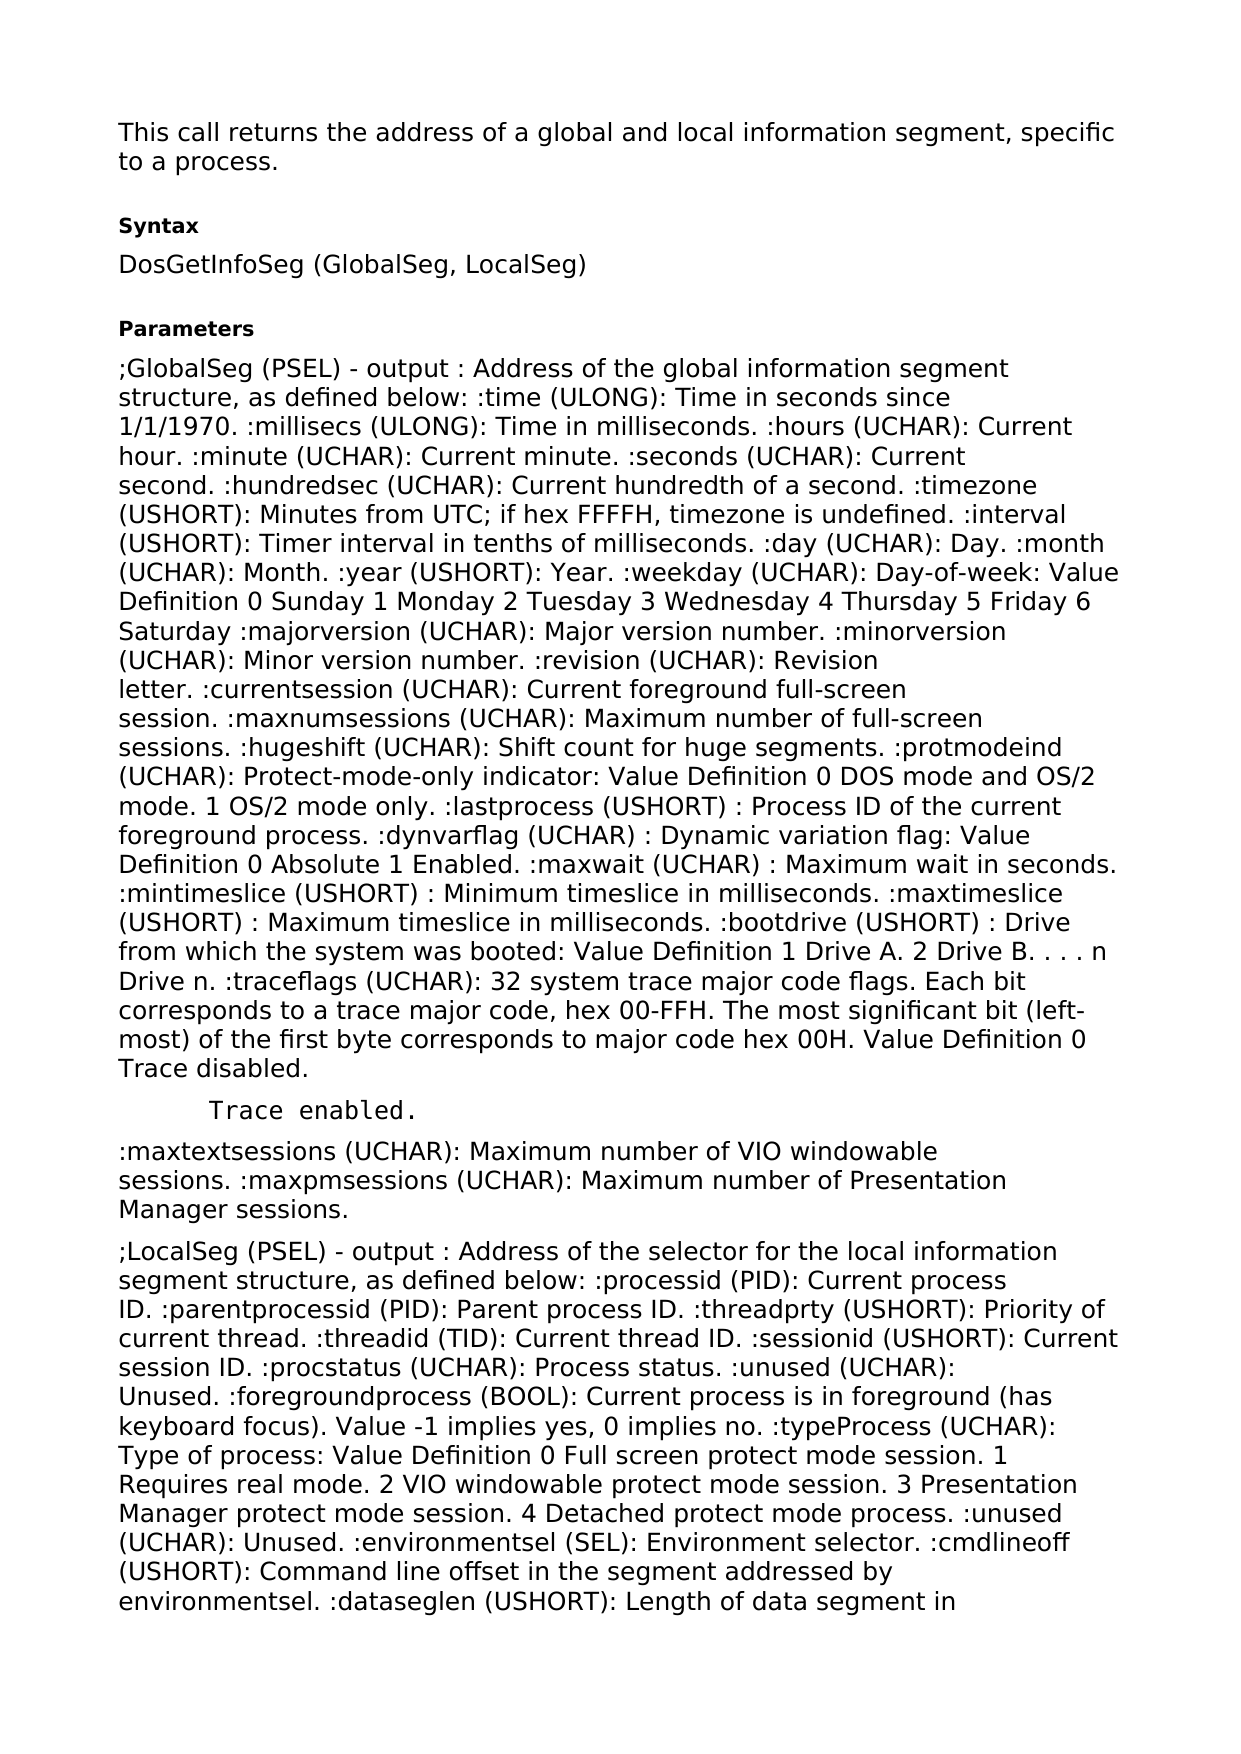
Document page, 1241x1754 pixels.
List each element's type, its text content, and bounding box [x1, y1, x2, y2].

subtitle Syntax [118, 214, 1122, 238]
text ;GlobalSeg (PSEL) - output : Address of the global information segment structure, as defined below: :time (ULONG): Time in seconds since 1/1/1970. :millisecs (ULONG): Time in milliseconds. :hours (UCHAR): Current hour. :minute (UCHAR): Current minute. :seconds (UCHAR): Current second. :hundredsec (UCHAR): Current hundredth of a second. :timezone (USHORT): Minutes from UTC; if hex FFFFH, timezone is undefined. :interval (USHORT): Timer interval in tenths of milliseconds. :day (UCHAR): Day. :month (UCHAR): Month. :year (USHORT): Year. :weekday (UCHAR): Day-of-week: Value Definition 0 Sunday 1 Monday 2 Tuesday 3 Wednesday 4 Thursday 5 Friday 6 Saturday :majorversion (UCHAR): Major version number. :minorversion (UCHAR): Minor version number. :revision (UCHAR): Revision letter. :currentsession (UCHAR): Current foreground full-screen session. :maxnumsessions (UCHAR): Maximum number of full-screen sessions. :hugeshift (UCHAR): Shift count for huge segments. :protmodeind (UCHAR): Protect-mode-only indicator: Value Definition 0 DOS mode and OS/2 mode. 1 OS/2 mode only. :lastprocess (USHORT) : Process ID of the current foreground process. :dynvarflag (UCHAR) : Dynamic variation flag: Value Definition 0 Absolute 1 Enabled. :maxwait (UCHAR) : Maximum wait in seconds. :mintimeslice (USHORT) : Minimum timeslice in milliseconds. :maxtimeslice (USHORT) : Maximum timeslice in milliseconds. :bootdrive (USHORT) : Drive from which the system was booted: Value Definition 1 Drive A. 2 Drive B. . . . n Drive n. :traceflags (UCHAR): 32 system trace major code flags. Each bit corresponds to a trace major code, hex 00-FFH. The most significant bit (left-most) of the first byte corresponds to major code hex 00H. Value Definition 0 Trace disabled. [118, 354, 1122, 1083]
subtitle Parameters [118, 317, 1122, 342]
text This call returns the address of a global and local information segment, specific to a process. [118, 118, 1122, 176]
text DosGetInfoSeg (GlobalSeg, LocalSeg) [118, 251, 1122, 280]
text Trace enabled. [118, 1096, 1122, 1125]
text :maxtextsessions (UCHAR): Maximum number of VIO windowable sessions. :maxpmsessions (UCHAR): Maximum number of Presentation Manager sessions. [118, 1137, 1122, 1224]
text ;LocalSeg (PSEL) - output : Address of the selector for the local information segment structure, as defined below: :processid (PID): Current process ID. :parentprocessid (PID): Parent process ID. :threadprty (USHORT): Priority of current thread. :threadid (TID): Current thread ID. :sessionid (USHORT): Current session ID. :procstatus (UCHAR): Process status. :unused (UCHAR): Unused. :foregroundprocess (BOOL): Current process is in foreground (has keyboard focus). Value -1 implies yes, 0 implies no. :typeProcess (UCHAR): Type of process: Value Definition 0 Full screen protect mode session. 1 Requires real mode. 2 VIO windowable protect mode session. 3 Presentation Manager protect mode session. 4 Detached protect mode process. :unused (UCHAR): Unused. :environmentsel (SEL): Environment selector. :cmdlineoff (USHORT): Command line offset in the segment addressed by environmentsel. :dataseglen (USHORT): Length of data segment in [118, 1237, 1122, 1616]
